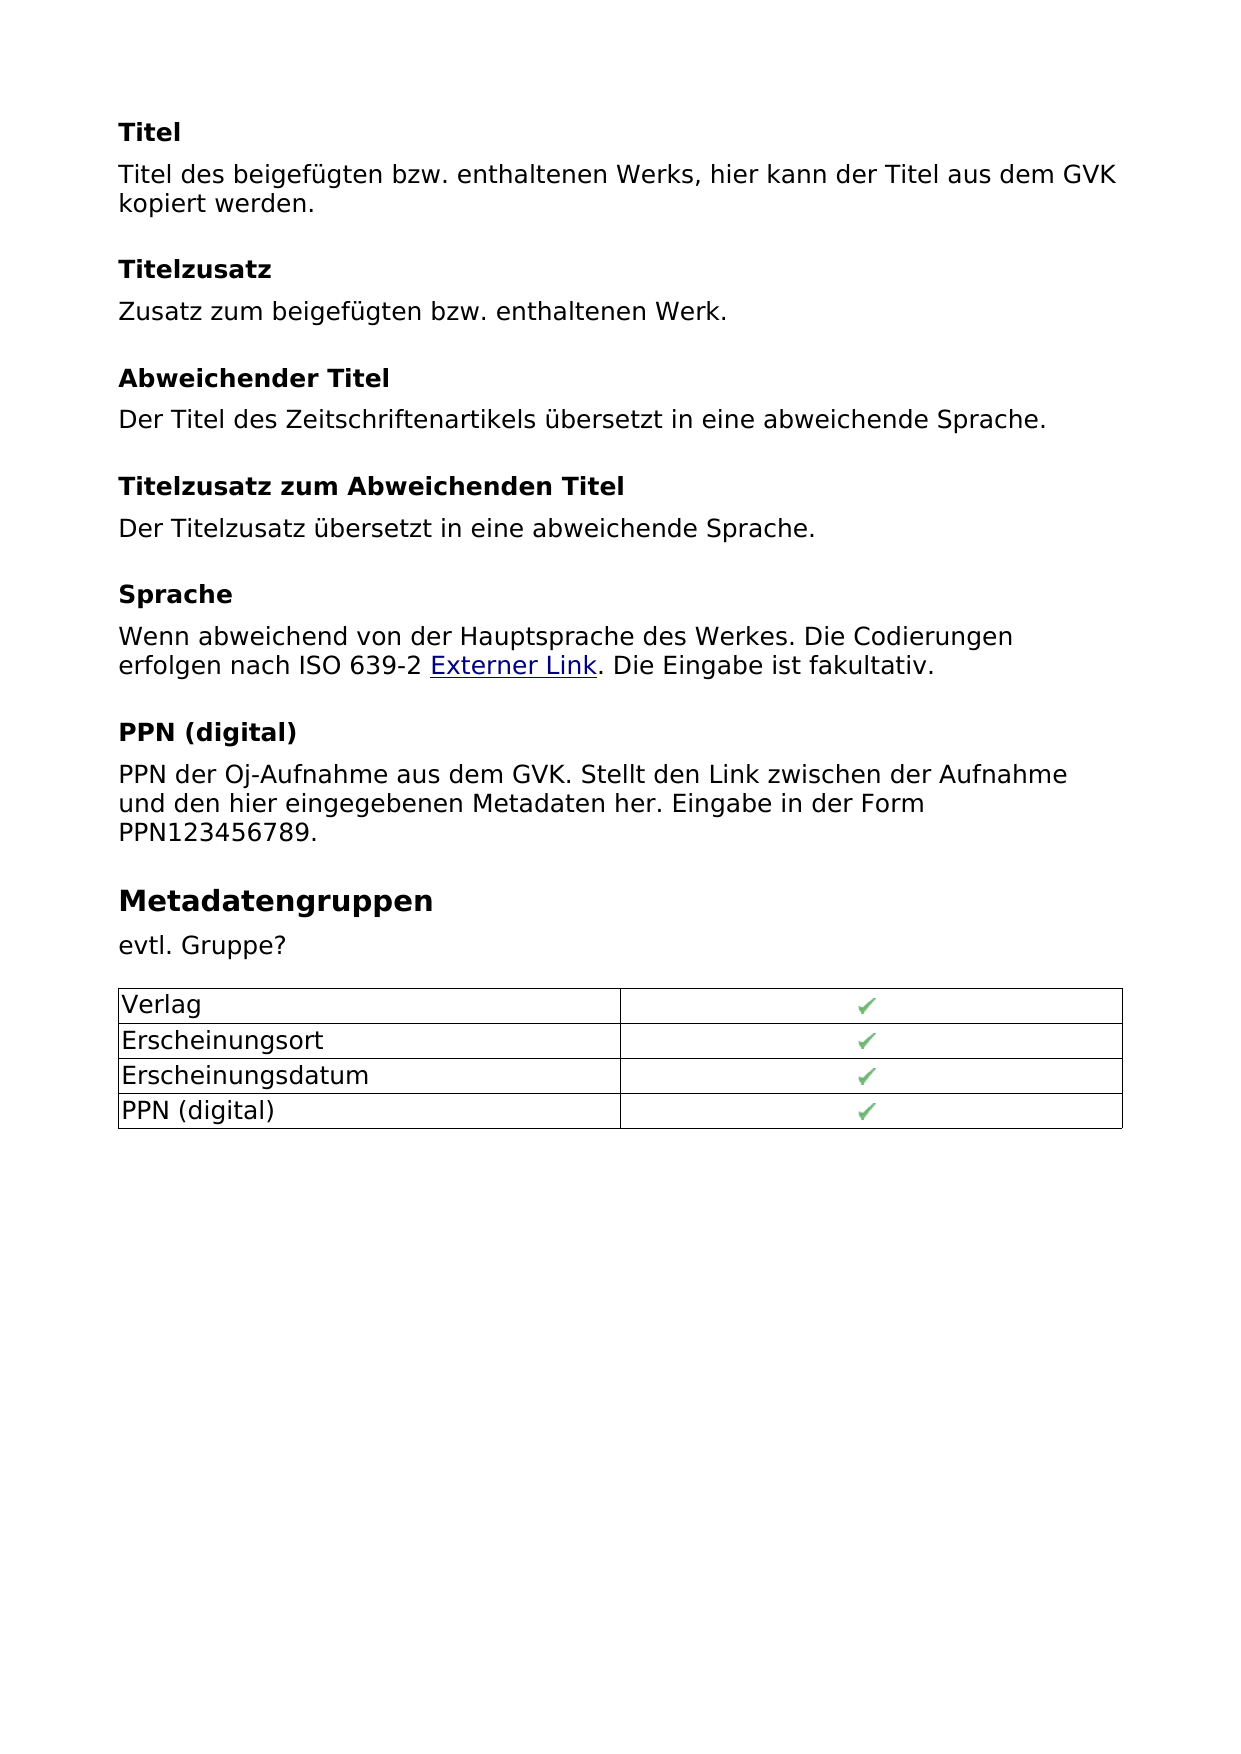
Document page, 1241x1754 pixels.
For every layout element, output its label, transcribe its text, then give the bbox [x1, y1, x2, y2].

table_cell [621, 1059, 1122, 1093]
subtitle Sprache [118, 581, 1122, 610]
subtitle Metadatengruppen [118, 885, 1122, 919]
subtitle Titelzusatz zum Abweichenden Titel [118, 472, 1122, 501]
subtitle Abweichender Titel [118, 364, 1122, 393]
table_cell [621, 1094, 1122, 1128]
subtitle PPN (digital) [118, 718, 1122, 747]
table_header [621, 989, 1122, 1023]
text Titel des beigefügten bzw. enthaltenen Werks, hier kann der Titel aus dem GVK kopiert werden. [118, 160, 1122, 218]
table_cell Erscheinungsdatum [119, 1059, 620, 1093]
text Zusatz zum beigefügten bzw. enthaltenen Werk. [118, 297, 1122, 326]
subtitle Titelzusatz [118, 256, 1122, 285]
picture [858, 1068, 876, 1085]
picture [858, 1033, 876, 1049]
picture [858, 1103, 876, 1120]
table_cell PPN (digital) [119, 1094, 620, 1128]
picture [858, 998, 876, 1014]
text Der Titelzusatz übersetzt in eine abweichende Sprache. [118, 514, 1122, 543]
table_cell [621, 1024, 1122, 1058]
text PPN der Oj-Aufnahme aus dem GVK. Stellt den Link zwischen der Aufnahme und den hier eingegebenen Metadaten her. Eingabe in der Form PPN123456789. [118, 760, 1122, 847]
table_cell Erscheinungsort [119, 1024, 620, 1058]
table_header Verlag [119, 989, 620, 1023]
subtitle Titel [118, 118, 1122, 147]
text Wenn abweichend von der Hauptsprache des Werkes. Die Codierungen erfolgen nach ISO 639-2 Externer Link. Die Eingabe ist fakultativ. [118, 622, 1122, 681]
text evtl. Gruppe? [118, 931, 1122, 960]
text Der Titel des Zeitschriftenartikels übersetzt in eine abweichende Sprache. [118, 406, 1122, 435]
